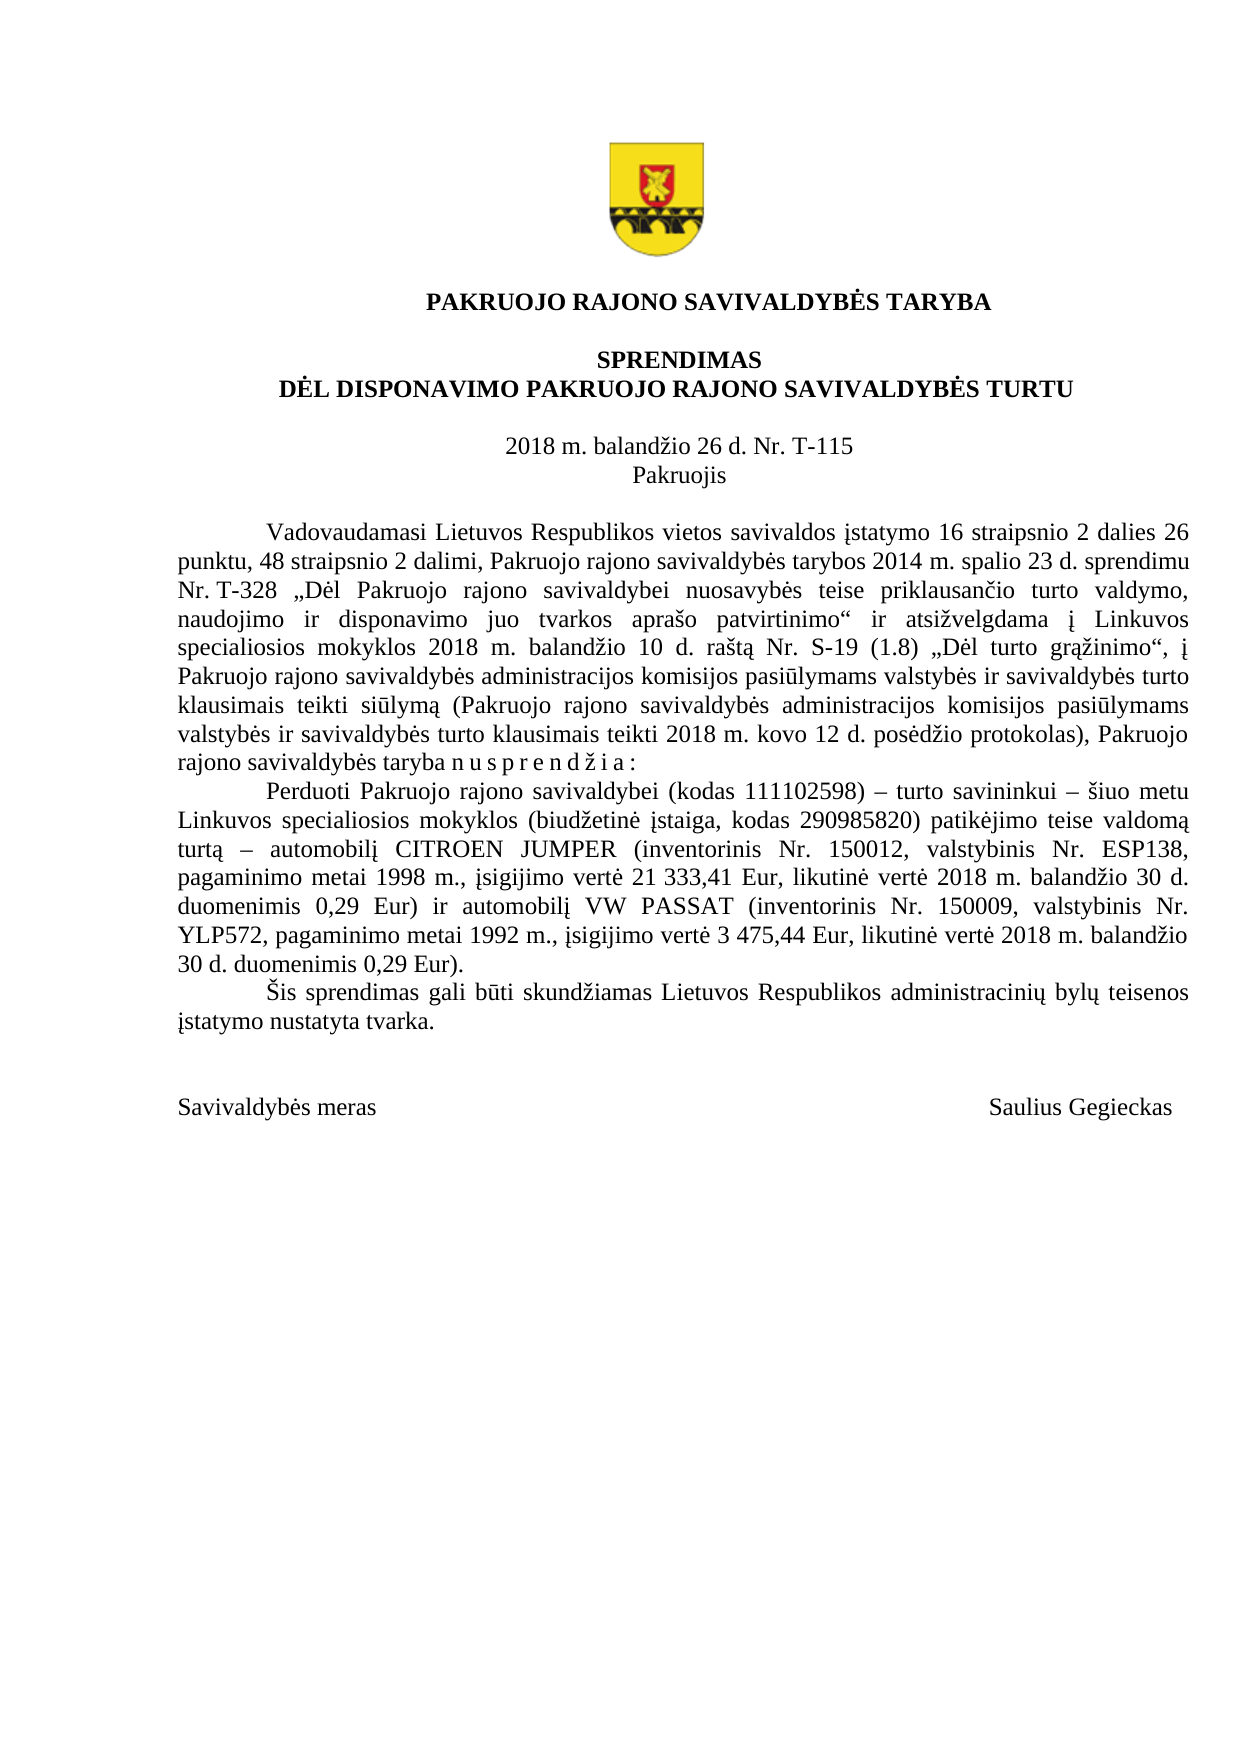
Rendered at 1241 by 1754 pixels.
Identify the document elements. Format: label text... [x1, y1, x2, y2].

text Pakruojis [177, 460, 1181, 489]
text Vadovaudamasi Lietuvos Respublikos vietos savivaldos įstatymo 16 straipsnio 2 dalies 26 punktu, 48 straipsnio 2 dalimi, Pakruojo rajono savivaldybės tarybos 2014 m. spalio 23 d. sprendimu Nr. T-328 „Dėl Pakruojo rajono savivaldybei nuosavybės teise priklausančio turto valdymo, naudojimo ir disponavimo juo tvarkos aprašo patvirtinimo“ ir atsižvelgdama į Linkuvos specialiosios mokyklos 2018 m. balandžio 10 d. raštą Nr. S-19 (1.8) „Dėl turto grąžinimo“, į Pakruojo rajono savivaldybės administracijos komisijos pasiūlymams valstybės ir savivaldybės turto klausimais teikti siūlymą (Pakruojo rajono savivaldybės administracijos komisijos pasiūlymams valstybės ir savivaldybės turto klausimais teikti 2018 m. kovo 12 d. posėdžio protokolas), Pakruojo rajono savivaldybės taryba nusprendžia: [177, 517, 1190, 776]
text Savivaldybės meras Saulius Gegieckas [177, 1092, 1237, 1121]
text PAKRUOJO RAJONO SAVIVALDYBĖS TARYBA [177, 287, 1181, 316]
subtitle DĖL DISPONAVIMO PAKRUOJO RAJONO SAVIVALDYBĖS TURTU [177, 374, 1181, 402]
text Šis sprendimas gali būti skundžiamas Lietuvos Respublikos administracinių bylų teisenos įstatymo nustatyta tvarka. [177, 977, 1190, 1035]
text Perduoti Pakruojo rajono savivaldybei (kodas 111102598) – turto savininkui – šiuo metu Linkuvos specialiosios mokyklos (biudžetinė įstaiga, kodas 290985820) patikėjimo teise valdomą turtą – automobilį CITROEN JUMPER (inventorinis Nr. 150012, valstybinis Nr. ESP138, pagaminimo metai 1998 m., įsigijimo vertė 21 333,41 Eur, likutinė vertė 2018 m. balandžio 30 d. duomenimis 0,29 Eur) ir automobilį VW PASSAT (inventorinis Nr. 150009, valstybinis Nr. YLP572, pagaminimo metai 1992 m., įsigijimo vertė 3 475,44 Eur, likutinė vertė 2018 m. balandžio 30 d. duomenimis 0,29 Eur). [177, 776, 1190, 977]
text 2018 m. balandžio 26 d. Nr. T-115 [177, 431, 1181, 460]
subtitle SPRENDIMAS [177, 345, 1181, 374]
